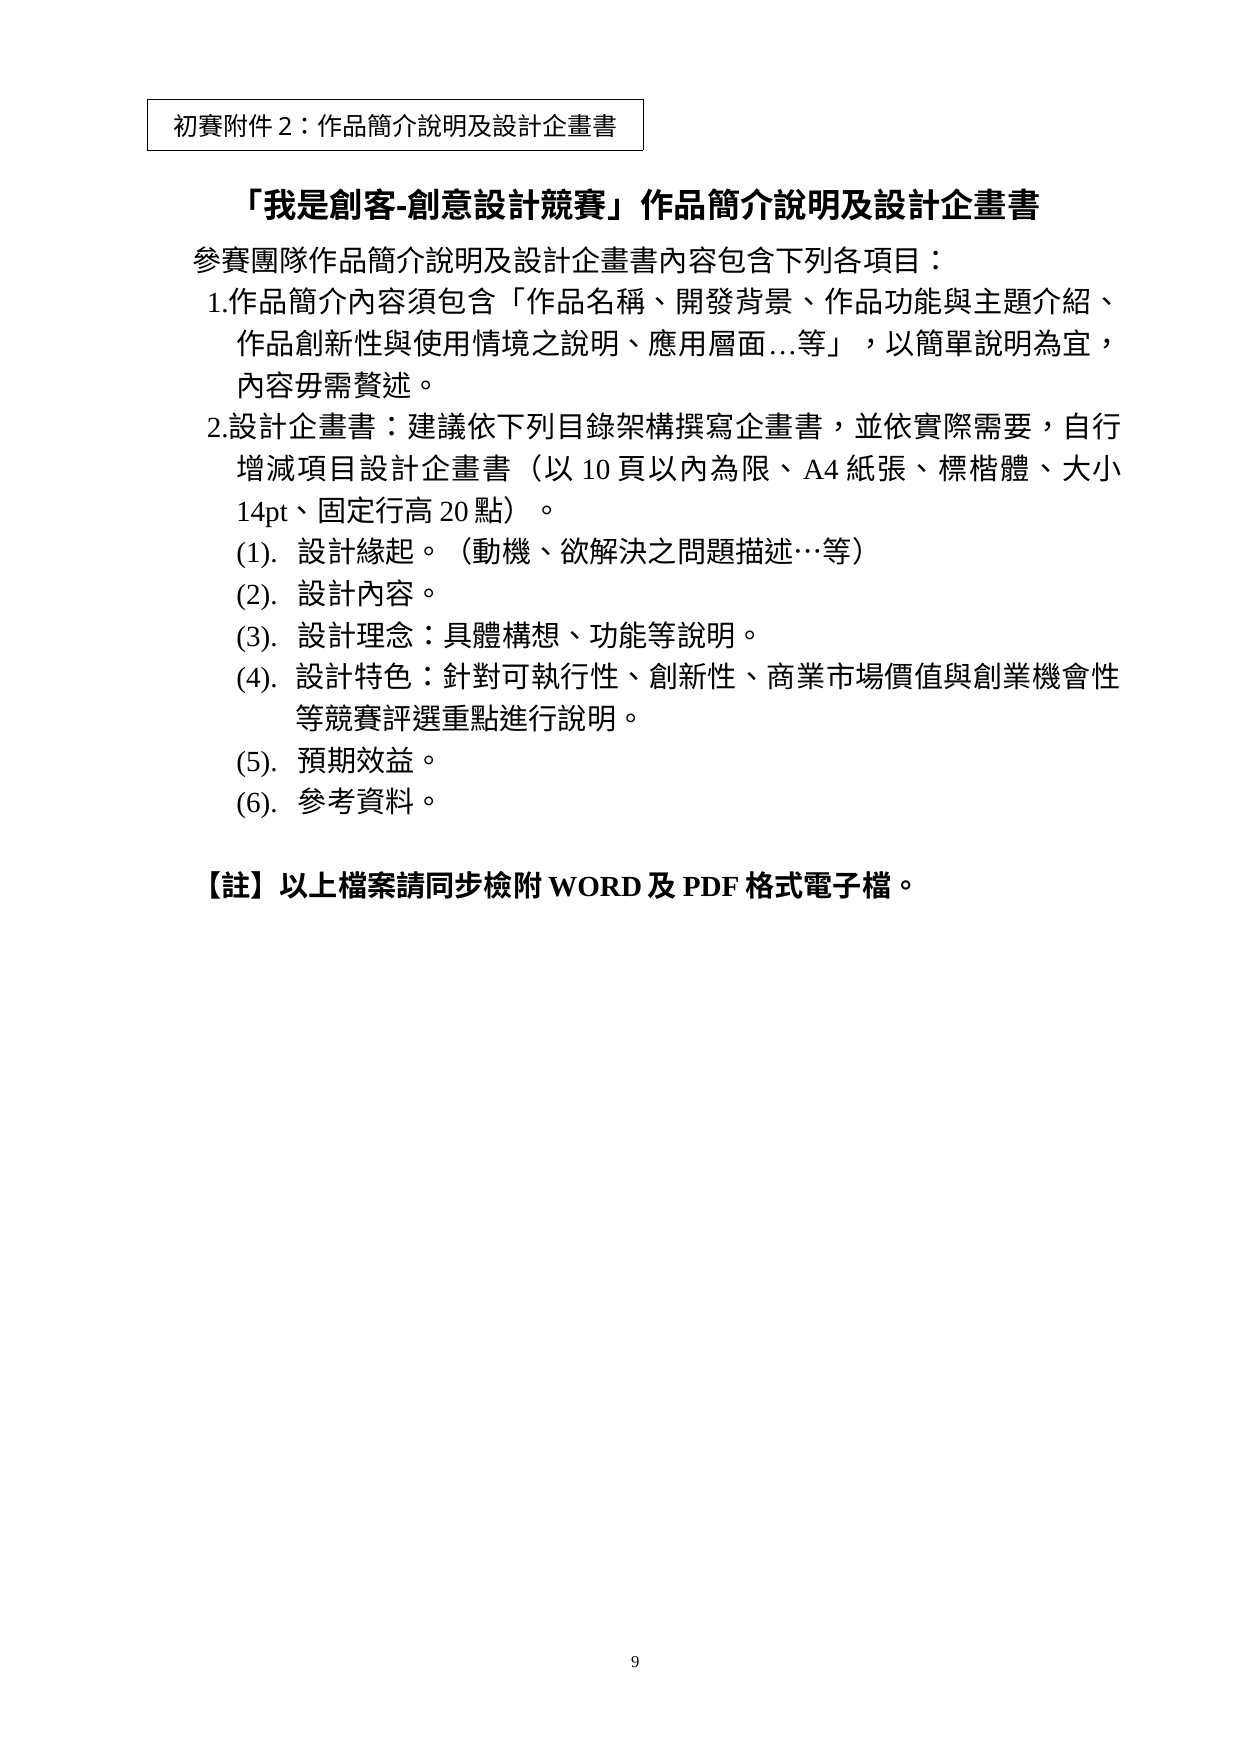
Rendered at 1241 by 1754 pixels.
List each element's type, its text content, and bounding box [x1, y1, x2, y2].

list 設計企畫書：建議依下列目錄架構撰寫企畫書，並依實際需要，自行增減項目設計企畫書（以10頁以內為限、A4紙張、標楷體、大小14pt、固定行高20點）。 [207, 404, 1122, 529]
list 設計緣起。（動機、欲解決之問題描述…等） [236, 529, 1122, 571]
list 設計特色：針對可執行性、創新性、商業市場價值與創業機會性等競賽評選重點進行說明。 [236, 654, 1122, 738]
text 【註】以上檔案請同步檢附WORD及PDF格式電子檔。 [192, 863, 1122, 904]
text 參賽團隊作品簡介說明及設計企畫書內容包含下列各項目： [192, 238, 1122, 279]
list 設計理念：具體構想、功能等說明。 [236, 613, 1122, 654]
list 預期效益。 [236, 738, 1122, 779]
list 作品簡介內容須包含「作品名稱、開發背景、作品功能與主題介紹、作品創新性與使用情境之說明、應用層面…等」，以簡單說明為宜，內容毋需贅述。 [207, 279, 1122, 404]
list 參考資料。 [236, 779, 1122, 821]
list 設計內容。 [236, 571, 1122, 613]
subtitle 「我是創客-創意設計競賽」作品簡介說明及設計企畫書 [148, 179, 1122, 227]
text 初賽附件2：作品簡介說明及設計企畫書 [162, 106, 628, 142]
